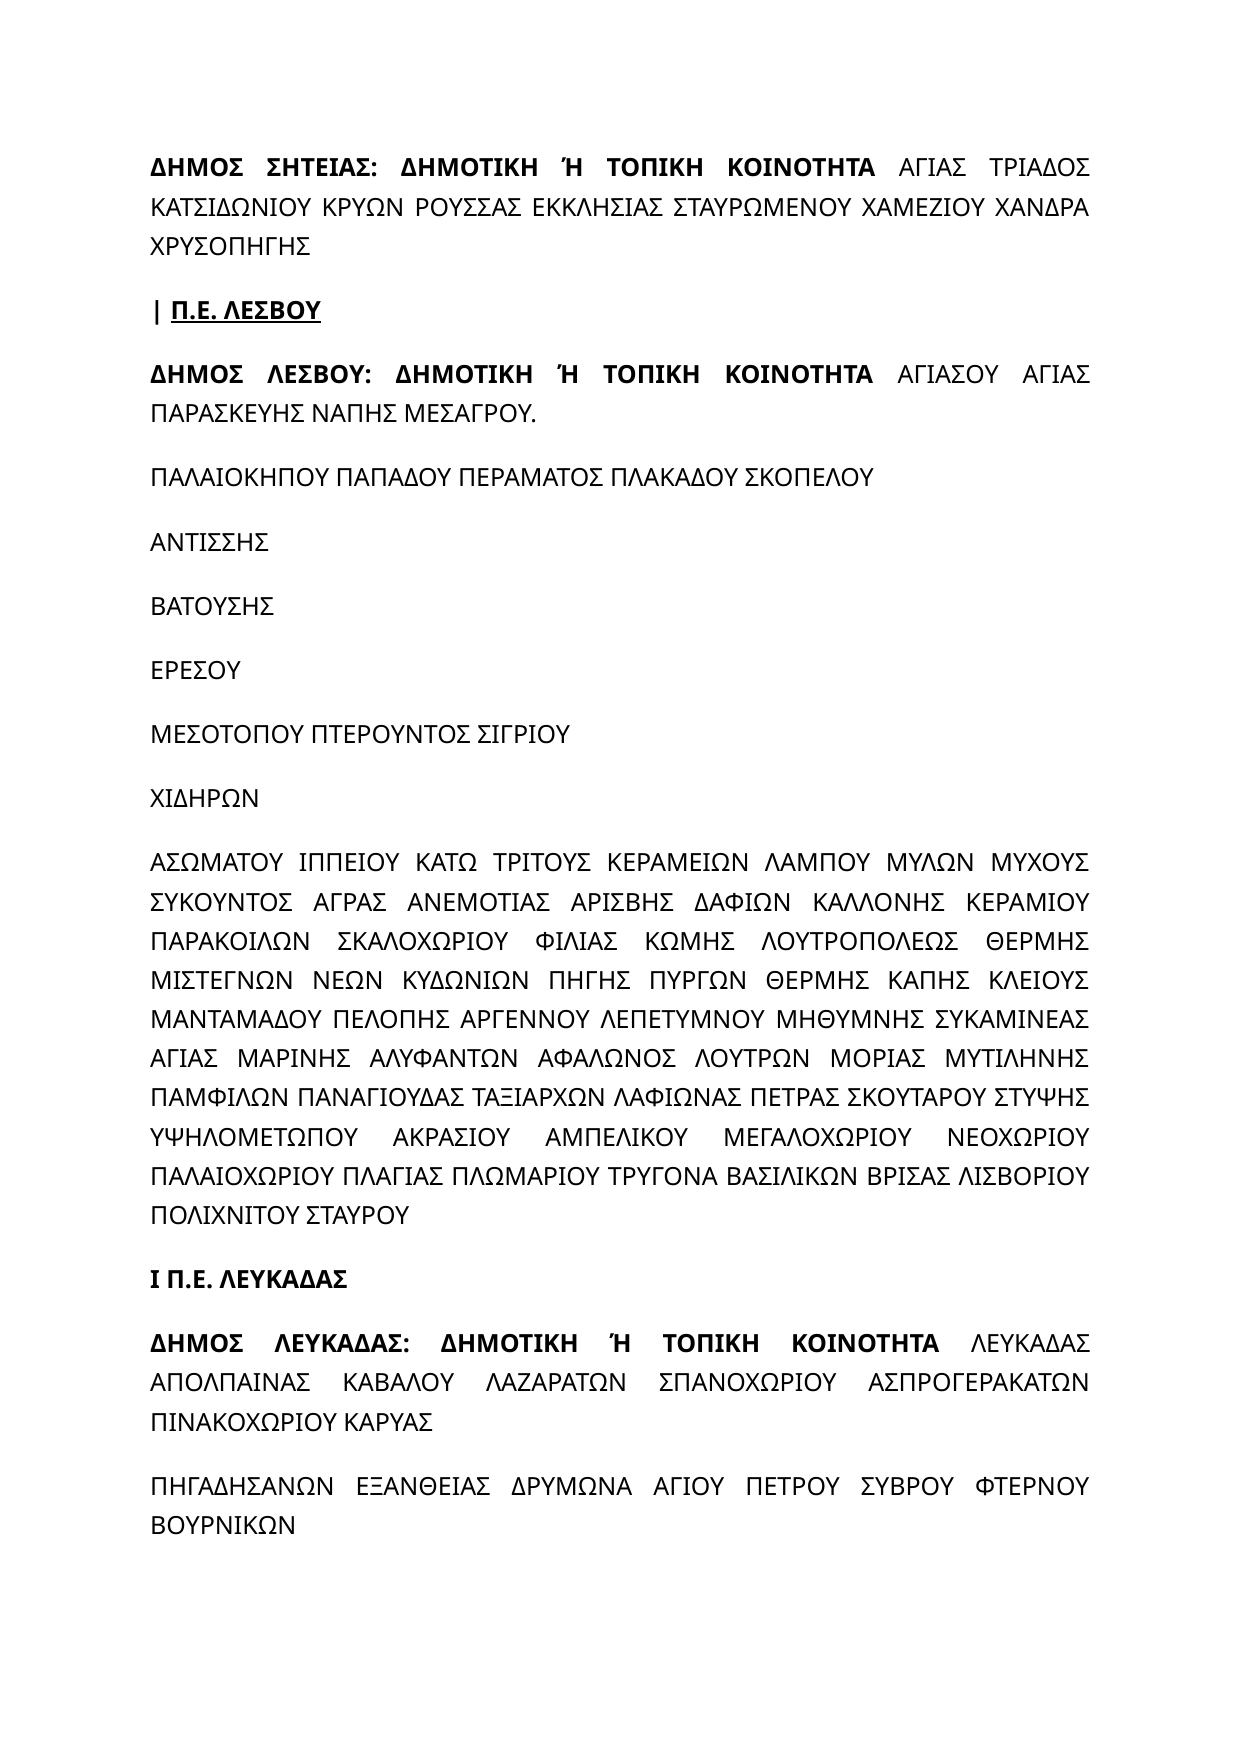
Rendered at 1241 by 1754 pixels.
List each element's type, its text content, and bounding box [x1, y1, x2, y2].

text ΔΗΜΟΣ ΛΕΣΒΟΥ: ΔΗΜΟΤΙΚΗ Ή ΤΟΠΙΚΗ ΚΟΙΝΟΤΗΤΑ ΑΓΙΑΣΟΥ ΑΓΙΑΣ ΠΑΡΑΣΚΕΥΗΣ ΝΑΠΗΣ ΜΕΣΑΓΡΟΥ. [150, 357, 1090, 430]
text ΠΗΓΑΔΗΣΑΝΩΝ ΕΞΑΝΘΕΙΑΣ ΔΡΥΜΩΝΑ ΑΓΙΟΥ ΠΕΤΡΟΥ ΣΥΒΡΟΥ ΦΤΕΡΝΟΥ ΒΟΥΡΝΙΚΩΝ [150, 1468, 1090, 1542]
text ΠΑΛΑΙΟΚΗΠΟΥ ΠΑΠΑΔΟΥ ΠΕΡΑΜΑΤΟΣ ΠΛΑΚΑΔΟΥ ΣΚΟΠΕΛΟΥ [150, 460, 1090, 494]
text | Π.Ε. ΛΕΣΒΟΥ [150, 292, 1090, 327]
text ΑΝΤΙΣΣΗΣ [150, 524, 1090, 558]
text ΧΙΔΗΡΩΝ [150, 781, 1090, 815]
text ΔΗΜΟΣ ΣΗΤΕΙΑΣ: ΔΗΜΟΤΙΚΗ Ή ΤΟΠΙΚΗ ΚΟΙΝΟΤΗΤΑ ΑΓΙΑΣ ΤΡΙΑΔΟΣ ΚΑΤΣΙΔΩΝΙΟΥ ΚΡΥΩΝ ΡΟΥΣΣΑΣ ΕΚΚΛΗΣΙΑΣ ΣΤΑΥΡΩΜΕΝΟΥ ΧΑΜΕΖΙΟΥ ΧΑΝΔΡΑ ΧΡΥΣΟΠΗΓΗΣ [150, 150, 1090, 262]
text ΜΕΣΟΤΟΠΟΥ ΠΤΕΡΟΥΝΤΟΣ ΣΙΓΡΙΟΥ [150, 717, 1090, 751]
text ΔΗΜΟΣ ΛΕΥΚΑΔΑΣ: ΔΗΜΟΤΙΚΗ Ή ΤΟΠΙΚΗ ΚΟΙΝΟΤΗΤΑ ΛΕΥΚΑΔΑΣ ΑΠΟΛΠΑΙΝΑΣ ΚΑΒΑΛΟΥ ΛΑΖΑΡΑΤΩΝ ΣΠΑΝΟΧΩΡΙΟΥ ΑΣΠΡΟΓΕΡΑΚΑΤΩΝ ΠΙΝΑΚΟΧΩΡΙΟΥ ΚΑΡΥΑΣ [150, 1326, 1090, 1438]
text I Π.Ε. ΛΕΥΚΑΔΑΣ [150, 1262, 1090, 1296]
text ΑΣΩΜΑΤΟΥ ΙΠΠΕΙΟΥ ΚΑΤΩ ΤΡΙΤΟΥΣ ΚΕΡΑΜΕΙΩΝ ΛΑΜΠΟΥ ΜΥΛΩΝ ΜΥΧΟΥΣ ΣΥΚΟΥΝΤΟΣ ΑΓΡΑΣ ΑΝΕΜΟΤΙΑΣ ΑΡΙΣΒΗΣ ΔΑΦΙΩΝ ΚΑΛΛΟΝΗΣ ΚΕΡΑΜΙΟΥ ΠΑΡΑΚΟΙΛΩΝ ΣΚΑΛΟΧΩΡΙΟΥ ΦΙΛΙΑΣ ΚΩΜΗΣ ΛΟΥΤΡΟΠΟΛΕΩΣ ΘΕΡΜΗΣ ΜΙΣΤΕΓΝΩΝ ΝΕΩΝ ΚΥΔΩΝΙΩΝ ΠΗΓΗΣ ΠΥΡΓΩΝ ΘΕΡΜΗΣ ΚΑΠΗΣ ΚΛΕΙΟΥΣ ΜΑΝΤΑΜΑΔΟΥ ΠΕΛΟΠΗΣ ΑΡΓΕΝΝΟΥ ΛΕΠΕΤΥΜΝΟΥ ΜΗΘΥΜΝΗΣ ΣΥΚΑΜΙΝΕΑΣ ΑΓΙΑΣ ΜΑΡΙΝΗΣ ΑΛΥΦΑΝΤΩΝ ΑΦΑΛΩΝΟΣ ΛΟΥΤΡΩΝ ΜΟΡΙΑΣ ΜΥΤΙΛΗΝΗΣ ΠΑΜΦΙΛΩΝ ΠΑΝΑΓΙΟΥΔΑΣ ΤΑΞΙΑΡΧΩΝ ΛΑΦΙΩΝΑΣ ΠΕΤΡΑΣ ΣΚΟΥΤΑΡΟΥ ΣΤΥΨΗΣ ΥΨΗΛΟΜΕΤΩΠΟΥ ΑΚΡΑΣΙΟΥ ΑΜΠΕΛΙΚΟΥ ΜΕΓΑΛΟΧΩΡΙΟΥ ΝΕΟΧΩΡΙΟΥ ΠΑΛΑΙΟΧΩΡΙΟΥ ΠΛΑΓΙΑΣ ΠΛΩΜΑΡΙΟΥ ΤΡΥΓΟΝΑ ΒΑΣΙΛΙΚΩΝ ΒΡΙΣΑΣ ΛΙΣΒΟΡΙΟΥ ΠΟΛΙΧΝΙΤΟΥ ΣΤΑΥΡΟΥ [150, 845, 1090, 1232]
text ΕΡΕΣΟΥ [150, 652, 1090, 687]
text ΒΑΤΟΥΣΗΣ [150, 588, 1090, 622]
